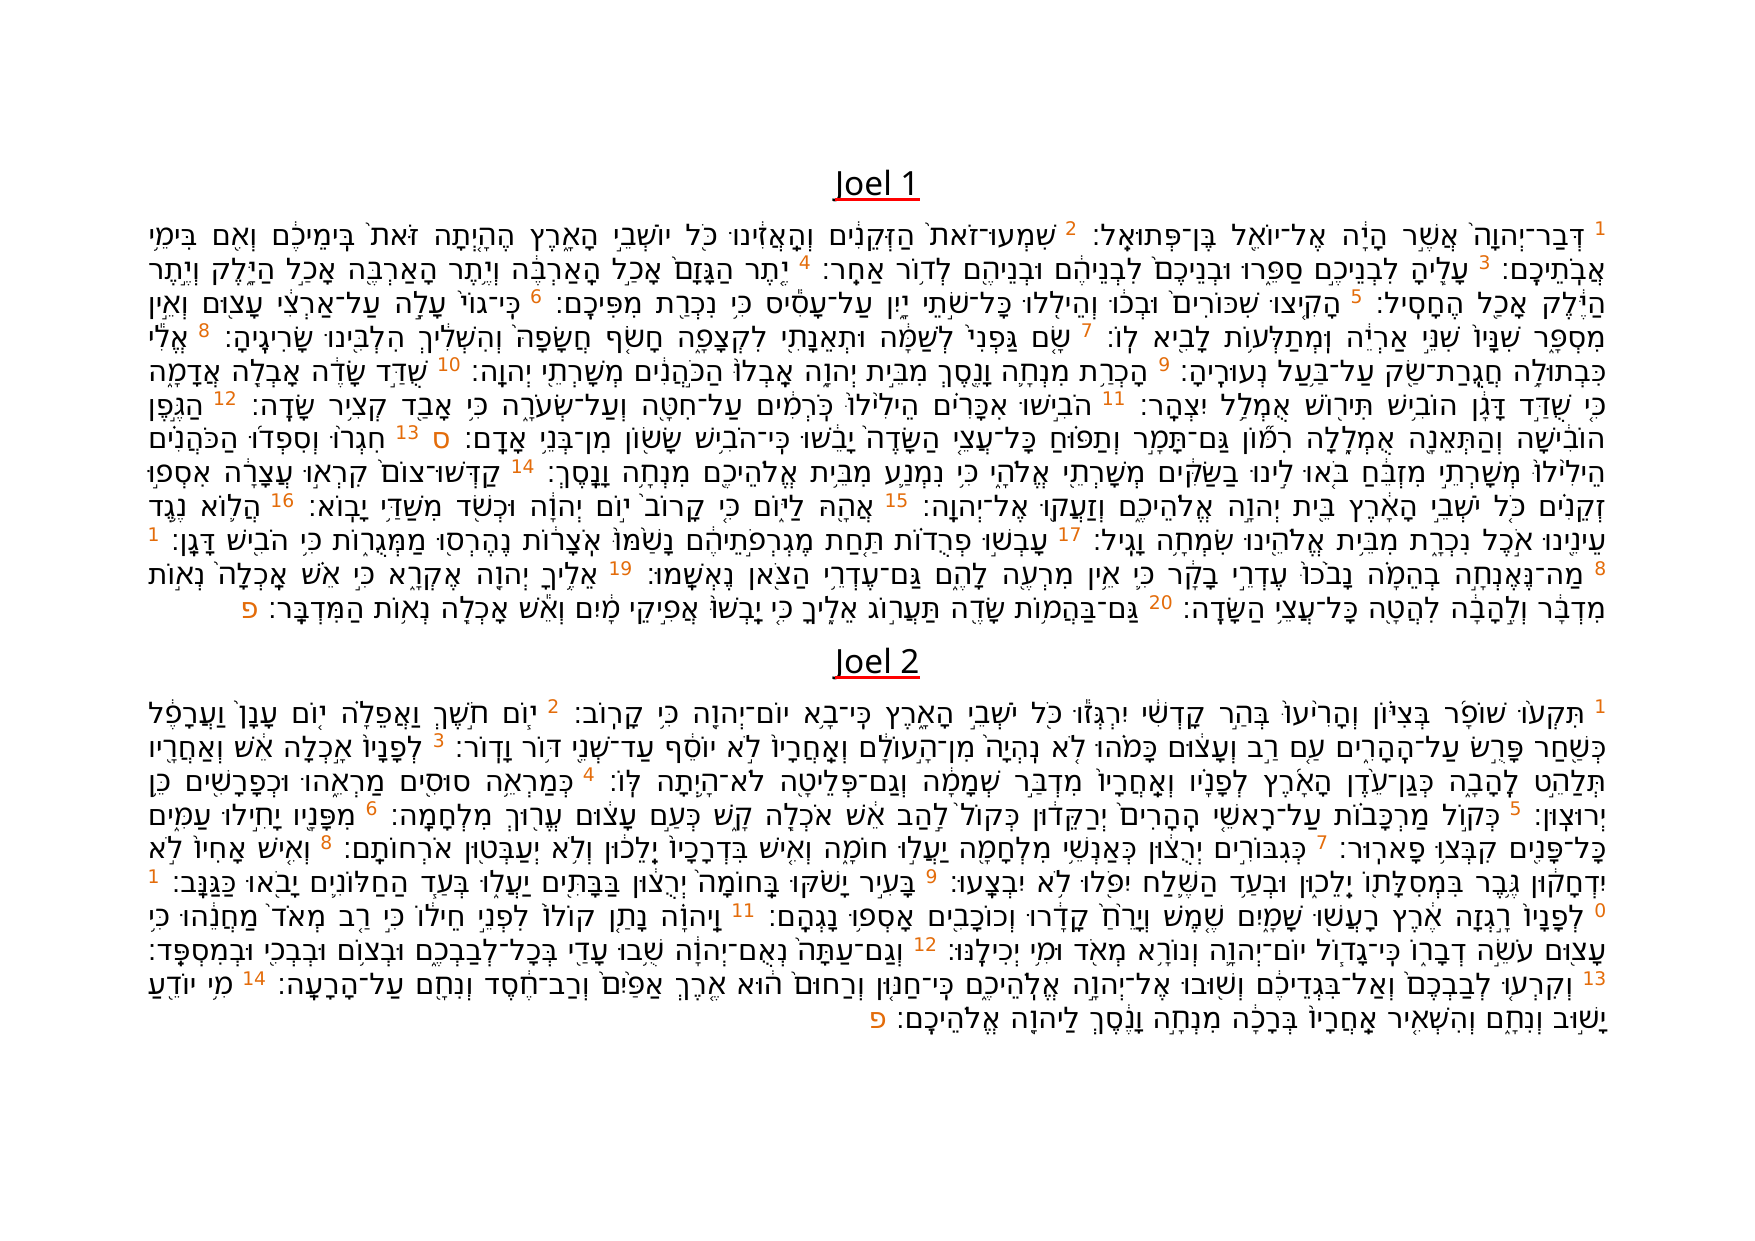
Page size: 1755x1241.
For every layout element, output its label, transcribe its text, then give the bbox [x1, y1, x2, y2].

text Joel 1‬‬ [148, 160, 1606, 206]
text 1 דְּבַר־יְהוָה֙ אֲשֶׁ֣ר הָיָ֔ה אֶל־יוֹאֵ֖ל בֶּן־פְּתוּאֵֽל׃ ‬‬‬2 שִׁמְעוּ־זֹאת֙ הַזְּקֵנִ֔ים וְהַֽאֲזִ֔ינוּ כֹּ֖ל יוֹשְׁבֵ֣י הָאָ֑רֶץ הֶהָ֤יְתָה זֹּאת֙ בִּֽימֵיכֶ֔ם וְאִ֖ם בִּימֵ֥י אֲבֹֽתֵיכֶֽם׃ ‬‬3 עָלֶ֖יהָ לִבְנֵיכֶ֣ם סַפֵּ֑רוּ וּבְנֵיכֶם֙ לִבְנֵיהֶ֔ם וּבְנֵיהֶ֖ם לְד֥וֹר אַחֵֽר׃ ‬‬4 יֶ֤תֶר הַגָּזָם֙ אָכַ֣ל הָֽאַרְבֶּ֔ה וְיֶ֥תֶר הָאַרְבֶּ֖ה אָכַ֣ל הַיָּ֑לֶק וְיֶ֣תֶר הַיֶּ֔לֶק אָכַ֖ל הֶחָסִֽיל׃ ‬‬5 הָקִ֤יצוּ שִׁכּוֹרִים֙ וּבְכ֔וּ וְהֵילִ֖לוּ כָּל־שֹׁ֣תֵי יָ֑יִן עַל־עָסִ֕יס כִּ֥י נִכְרַ֖ת מִפִּיכֶֽם׃ ‬‬6 כִּֽי־גוֹי֙ עָלָ֣ה עַל־אַרְצִ֔י עָצ֖וּם וְאֵ֣ין מִסְפָּ֑ר שִׁנָּיו֙ שִׁנֵּ֣י אַרְיֵ֔ה וּֽמְתַלְּע֥וֹת לָבִ֖יא לֽוֹ׃ ‬‬7 שָׂ֤ם גַּפְנִי֙ לְשַׁמָּ֔ה וּתְאֵנָתִ֖י לִקְצָפָ֑ה חָשֹׂ֤ף חֲשָׂפָהּ֙ וְהִשְׁלִ֔יךְ הִלְבִּ֖ינוּ שָׂרִיגֶֽיהָ׃ ‬‬8 אֱלִ֕י כִּבְתוּלָ֥ה חֲגֻֽרַת־שַׂ֖ק עַל־בַּ֥עַל נְעוּרֶֽיהָ׃ ‬‬9 הָכְרַ֥ת מִנְחָ֛ה וָנֶ֖סֶךְ מִבֵּ֣ית יְהוָ֑ה אָֽבְלוּ֙ הַכֹּ֣הֲנִ֔ים מְשָׁרְתֵ֖י יְהוָֽה׃ ‬‬10 שֻׁדַּ֣ד שָׂדֶ֔ה אָבְלָ֖ה אֲדָמָ֑ה כִּ֚י שֻׁדַּ֣ד דָּגָ֔ן הוֹבִ֥ישׁ תִּיר֖וֹשׁ אֻמְלַ֥ל יִצְהָֽר׃ ‬‬11 הֹבִ֣ישׁוּ אִכָּרִ֗ים הֵילִ֙ילוּ֙ כֹּֽרְמִ֔ים עַל־חִטָּ֖ה וְעַל־שְׂעֹרָ֑ה כִּ֥י אָבַ֖ד קְצִ֥יר שָׂדֶֽה׃ ‬‬12 הַגֶּ֣פֶן הוֹבִ֔ישָׁה וְהַתְּאֵנָ֖ה אֻמְלָ֑לָה רִמּ֞וֹן גַּם־תָּמָ֣ר וְתַפּ֗וּחַ כָּל־עֲצֵ֤י הַשָּׂדֶה֙ יָבֵ֔שׁוּ כִּֽי־הֹבִ֥ישׁ שָׂשׂ֖וֹן מִן־בְּנֵ֥י אָדָֽם׃ ס ‬‬13 חִגְר֨וּ וְסִפְד֜וּ הַכֹּהֲנִ֗ים הֵילִ֙ילוּ֙ מְשָׁרְתֵ֣י מִזְבֵּ֔חַ בֹּ֚אוּ לִ֣ינוּ בַשַּׂקִּ֔ים מְשָׁרְתֵ֖י אֱלֹהָ֑י כִּ֥י נִמְנַ֛ע מִבֵּ֥ית אֱלֹהֵיכֶ֖ם מִנְחָ֥ה וָנָֽסֶךְ׃ ‬‬14 קַדְּשׁוּ־צוֹם֙ קִרְא֣וּ עֲצָרָ֔ה אִסְפ֣וּ זְקֵנִ֗ים כֹּ֚ל יֹשְׁבֵ֣י הָאָ֔רֶץ בֵּ֖ית יְהוָ֣ה אֱלֹהֵיכֶ֑ם וְזַעֲק֖וּ אֶל־יְהוָֽה׃ ‬‬15 אֲהָ֖הּ לַיּ֑וֹם כִּ֤י קָרוֹב֙ י֣וֹם יְהוָ֔ה וּכְשֹׁ֖ד מִשַׁדַּ֥י יָבֽוֹא׃ ‬‬16 הֲל֛וֹא נֶ֥גֶד עֵינֵ֖ינוּ אֹ֣כֶל נִכְרָ֑ת מִבֵּ֥ית אֱלֹהֵ֖ינוּ שִׂמְחָ֥ה וָגִֽיל׃ ‬‬17 עָבְשׁ֣וּ פְרֻד֗וֹת תַּ֚חַת מֶגְרְפֹ֣תֵיהֶ֔ם נָשַׁ֙מּוּ֙ אֹֽצָר֔וֹת נֶהֶרְס֖וּ מַמְּגֻר֑וֹת כִּ֥י הֹבִ֖ישׁ דָּגָֽן׃ ‬‬18 מַה־נֶּאֶנְחָ֣ה בְהֵמָ֗ה נָבֹ֙כוּ֙ עֶדְרֵ֣י בָקָ֔ר כִּ֛י אֵ֥ין מִרְעֶ֖ה לָהֶ֑ם גַּם־עֶדְרֵ֥י הַצֹּ֖אן נֶאְשָֽׁמוּ׃ ‬‬19 אֵלֶ֥יךָ יְהוָ֖ה אֶקְרָ֑א כִּ֣י אֵ֗שׁ אָֽכְלָה֙ נְא֣וֹת מִדְבָּ֔ר וְלֶ֣הָבָ֔ה לִהֲטָ֖ה כָּל־עֲצֵ֥י הַשָּׂדֶֽה׃ ‬‬20 גַּם־בַּהֲמ֥וֹת שָׂדֶ֖ה תַּעֲר֣וֹג אֵלֶ֑יךָ כִּ֤י יָֽבְשׁוּ֙ אֲפִ֣יקֵי מָ֔יִם וְאֵ֕שׁ אָכְלָ֖ה נְא֥וֹת הַמִּדְבָּֽר׃ פ ‬‬‬‬‬‬‬‬‬‬‬‬‬‬‬‬‬‬‬‬‬ [148, 218, 1606, 626]
text 1 תִּקְע֨וּ שׁוֹפָ֜ר בְּצִיּ֗וֹן וְהָרִ֙יעוּ֙ בְּהַ֣ר קָדְשִׁ֔י יִרְגְּז֕וּ כֹּ֖ל יֹשְׁבֵ֣י הָאָ֑רֶץ כִּֽי־בָ֥א יוֹם־יְהוָ֖ה כִּ֥י קָרֽוֹב׃ 2 י֧וֹם חֹ֣שֶׁךְ וַאֲפֵלָ֗ה י֤וֹם עָנָן֙ וַעֲרָפֶ֔ל כְּשַׁ֖חַר פָּרֻ֣שׂ עַל־הֶֽהָרִ֑ים עַ֚ם רַ֣ב וְעָצ֔וּם כָּמֹ֗הוּ לֹ֤א נִֽהְיָה֙ מִן־הָ֣עוֹלָ֔ם וְאַֽחֲרָיו֙ לֹ֣א יוֹסֵ֔ף עַד־שְׁנֵ֖י דּ֥וֹר וָדֽוֹר׃ ‬‬3 לְפָנָיו֙ אָ֣כְלָה אֵ֔שׁ וְאַחֲרָ֖יו תְּלַהֵ֣ט לֶֽהָבָ֑ה כְּגַן־עֵ֨דֶן הָאָ֜רֶץ לְפָנָ֗יו וְאַֽחֲרָיו֙ מִדְבַּ֣ר שְׁמָמָ֔ה וְגַם־פְּלֵיטָ֖ה לֹא־הָ֥יְתָה לּֽוֹ׃ ‬‬4 כְּמַרְאֵ֥ה סוּסִ֖ים מַרְאֵ֑הוּ וּכְפָרָשִׁ֖ים כֵּ֥ן יְרוּצֽוּן׃ ‬‬5 כְּק֣וֹל מַרְכָּב֗וֹת עַל־רָאשֵׁ֤י הֶֽהָרִים֙ יְרַקֵּד֔וּן כְּקוֹל֙ לַ֣הַב אֵ֔שׁ אֹכְלָ֖ה קָ֑שׁ כְּעַ֣ם עָצ֔וּם עֱר֖וּךְ מִלְחָמָֽה׃ ‬‬6 מִפָּנָ֖יו יָחִ֣ילוּ עַמִּ֑ים כָּל־פָּנִ֖ים קִבְּצ֥וּ פָארֽוּר׃ ‬‬7 כְּגִבּוֹרִ֣ים יְרֻצ֔וּן כְּאַנְשֵׁ֥י מִלְחָמָ֖ה יַעֲל֣וּ חוֹמָ֑ה וְאִ֤ישׁ בִּדְרָכָיו֙ יֵֽלֵכ֔וּן וְלֹ֥א יְעַבְּט֖וּן אֹרְחוֹתָֽם׃ ‬‬8 וְאִ֤ישׁ אָחִיו֙ לֹ֣א יִדְחָק֔וּן גֶּ֥בֶר בִּמְסִלָּת֖וֹ יֵֽלֵכ֑וּן וּבְעַ֥ד הַשֶּׁ֛לַח יִפֹּ֖לוּ לֹ֥א יִבְצָֽעוּ׃ ‬‬9 בָּעִ֣יר יָשֹׁ֗קּוּ בַּֽחוֹמָה֙ יְרֻצ֔וּן בַּבָּתִּ֖ים יַעֲל֑וּ בְּעַ֧ד הַחַלּוֹנִ֛ים יָבֹ֖אוּ כַּגַּנָּֽב׃ ‬‬10 לְפָנָיו֙ רָ֣גְזָה אֶ֔רֶץ רָעֲשׁ֖וּ שָׁמָ֑יִם שֶׁ֤מֶשׁ וְיָרֵ֙חַ֙ קָדָ֔רוּ וְכוֹכָבִ֖ים אָסְפ֥וּ נָגְהָֽם׃ ‬‬11 וַֽיהוָ֗ה נָתַ֤ן קוֹלוֹ֙ לִפְנֵ֣י חֵיל֔וֹ כִּ֣י רַ֤ב מְאֹד֙ מַחֲנֵ֔הוּ כִּ֥י עָצ֖וּם עֹשֵׂ֣ה דְבָר֑וֹ כִּֽי־גָד֧וֹל יוֹם־יְהוָ֛ה וְנוֹרָ֥א מְאֹ֖ד וּמִ֥י יְכִילֶֽנּוּ׃ ‬‬12 וְגַם־עַתָּה֙ נְאֻם־יְהוָ֔ה שֻׁ֥בוּ עָדַ֖י בְּכָל־לְבַבְכֶ֑ם וּבְצ֥וֹם וּבְבְכִ֖י וּבְמִסְפֵּֽד׃ ‬‬13 וְקִרְע֤וּ לְבַבְכֶם֙ וְאַל־בִּגְדֵיכֶ֔ם וְשׁ֖וּבוּ אֶל־יְהוָ֣ה אֱלֹֽהֵיכֶ֑ם כִּֽי־חַנּ֤וּן וְרַחוּם֙ ה֔וּא אֶ֤רֶךְ אַפַּ֙יִם֙ וְרַב־חֶ֔סֶד וְנִחָ֖ם עַל־הָרָעָֽה׃ ‬‬14 מִ֥י יוֹדֵ֖עַ יָשׁ֣וּב וְנִחָ֑ם וְהִשְׁאִ֤יר אַֽחֲרָיו֙ בְּרָכָ֔ה מִנְחָ֣ה וָנֶ֔סֶךְ לַיהוָ֖ה אֱלֹהֵיכֶֽם׃ פ ‬‬‬‬‬‬‬‬‬‬‬‬‬‬‬ [148, 696, 1606, 1036]
text Joel 2 [148, 638, 1606, 683]
